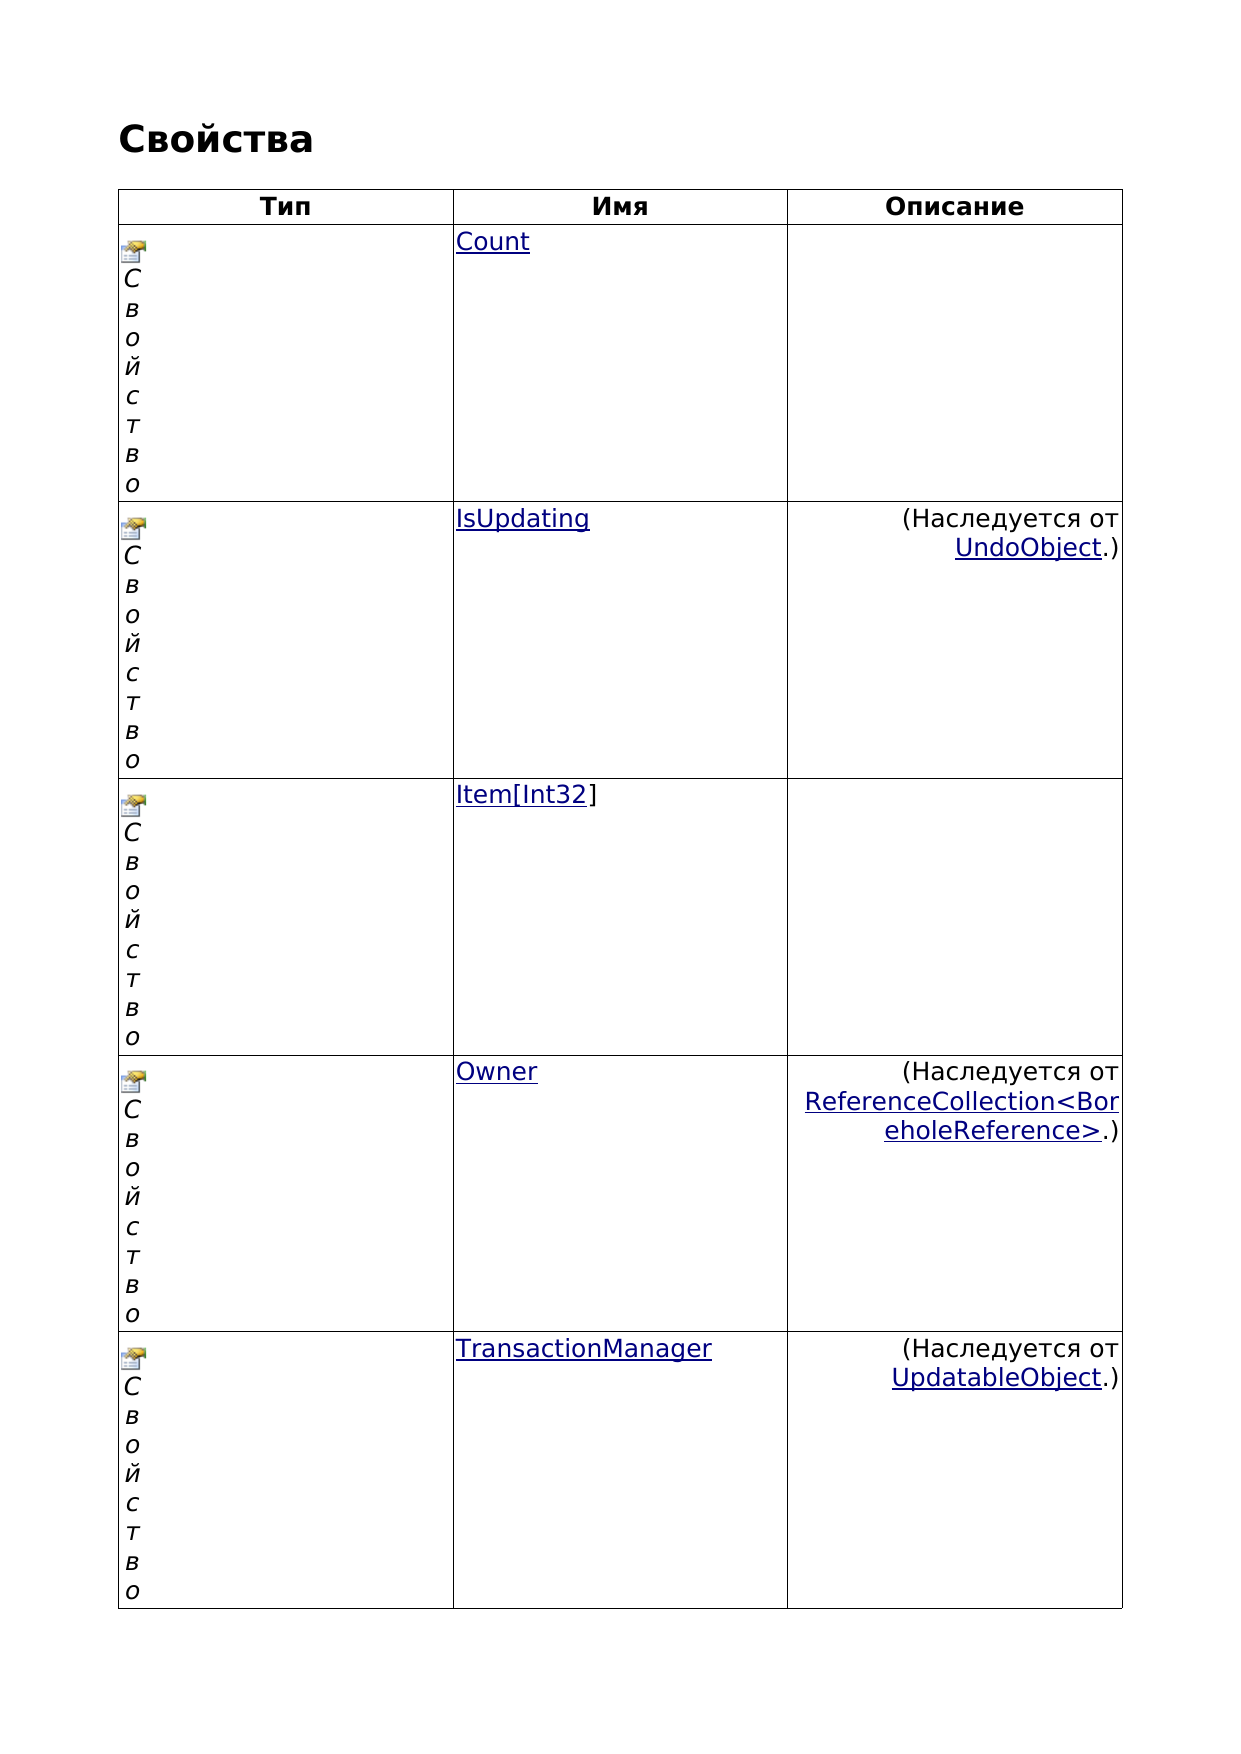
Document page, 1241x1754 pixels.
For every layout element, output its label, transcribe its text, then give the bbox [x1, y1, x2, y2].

table_cell Owner [454, 1056, 787, 1331]
table_cell (Наследуется от ReferenceCollection<BoreholeReference>.) [788, 1056, 1122, 1331]
subtitle Свойства [118, 118, 1122, 162]
table_cell [119, 502, 453, 778]
table_cell IsUpdating [454, 502, 787, 778]
table_cell (Наследуется от UpdatableObject.) [788, 1332, 1122, 1608]
table_header Тип [119, 190, 453, 224]
table_cell Count [454, 225, 787, 501]
table_cell [788, 225, 1122, 501]
table_cell TransactionManager [454, 1332, 787, 1608]
table_cell [119, 1332, 453, 1608]
picture [121, 1346, 147, 1372]
table_header Описание [788, 190, 1122, 224]
picture [121, 239, 147, 265]
table_cell [119, 1056, 453, 1331]
table_cell [119, 779, 453, 1054]
picture [121, 1070, 147, 1095]
picture [121, 516, 147, 542]
table_header Имя [454, 190, 787, 224]
table_cell (Наследуется от UndoObject.) [788, 502, 1122, 778]
table_cell [119, 225, 453, 501]
table_cell Item[Int32] [454, 779, 787, 1054]
table_cell [788, 779, 1122, 1054]
picture [121, 793, 147, 819]
